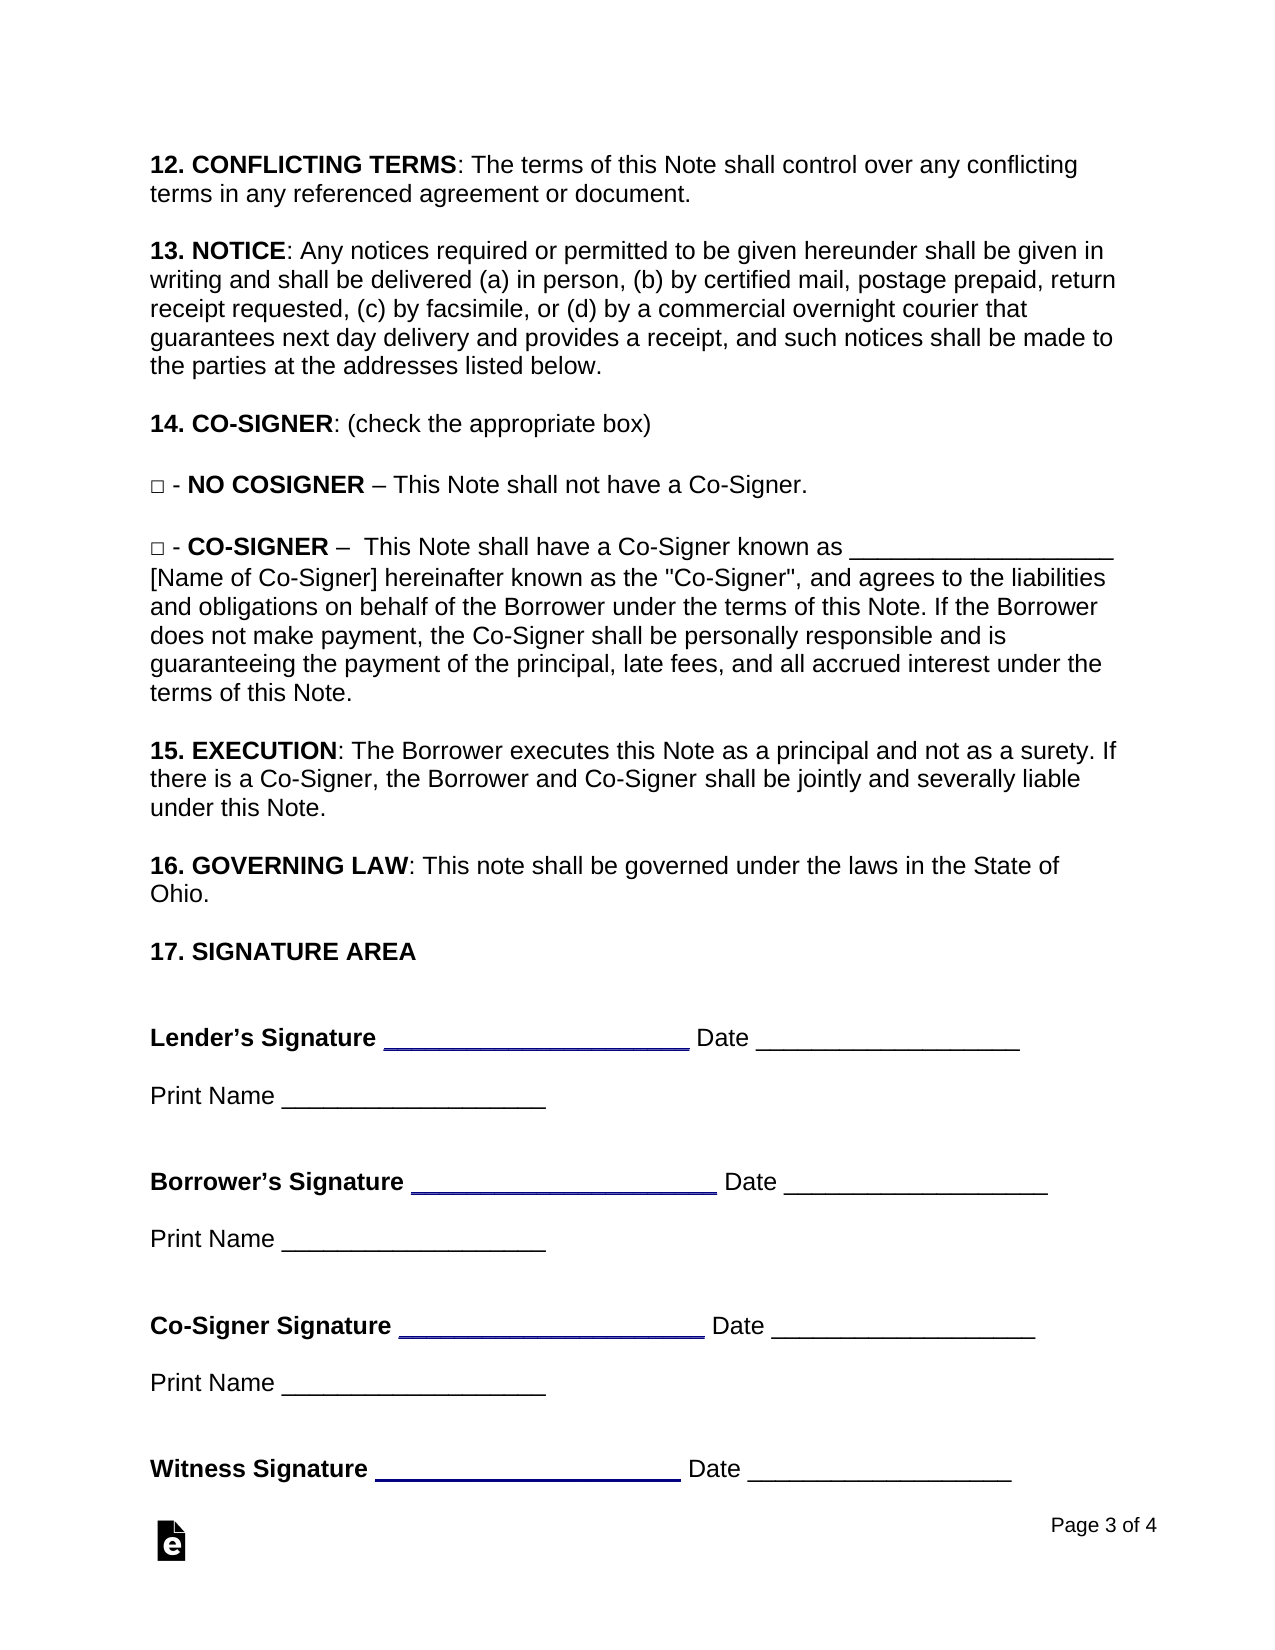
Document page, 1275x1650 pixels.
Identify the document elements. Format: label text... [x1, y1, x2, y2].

text Co-Signer Signature ______________________ Date ___________________ [150, 1311, 1125, 1339]
text ☐ - NO COSIGNER – This Note shall not have a Co-Signer. [150, 466, 1125, 500]
text Print Name ___________________ [150, 1224, 1125, 1253]
text Witness Signature ______________________ Date ___________________ [150, 1454, 1125, 1483]
text Print Name ___________________ [150, 1368, 1125, 1397]
text Print Name ___________________ [150, 1081, 1125, 1109]
text Lender’s Signature ______________________ Date ___________________ [150, 1023, 1125, 1052]
text 12. CONFLICTING TERMS: The terms of this Note shall control over any conflicting terms in any referenced agreement or document. [150, 150, 1125, 207]
text 15. EXECUTION: The Borrower executes this Note as a principal and not as a surety. If there is a Co-Signer, the Borrower and Co-Signer shall be jointly and severally liable under this Note. [150, 736, 1125, 822]
text 13. NOTICE: Any notices required or permitted to be given hereunder shall be given in writing and shall be delivered (a) in person, (b) by certified mail, postage prepaid, return receipt requested, (c) by facsimile, or (d) by a commercial overnight courier that guarantees next day delivery and provides a receipt, and such notices shall be made to the parties at the addresses listed below. [150, 236, 1125, 380]
text Borrower’s Signature ______________________ Date ___________________ [150, 1167, 1125, 1196]
text 16. GOVERNING LAW: This note shall be governed under the laws in the State of Ohio. [150, 851, 1125, 908]
text 14. CO-SIGNER: (check the appropriate box) [150, 409, 1125, 437]
text ☐ - CO-SIGNER – This Note shall have a Co-Signer known as ___________________ [Name of Co-Signer] hereinafter known as the "Co-Signer", and agrees to the liabilities and obligations on behalf of the Borrower under the terms of this Note. If the Borrower does not make payment, the Co-Signer shall be personally responsible and is guaranteeing the payment of the principal, late fees, and all accrued interest under the terms of this Note. [150, 529, 1125, 707]
text 17. SIGNATURE AREA [150, 937, 1125, 966]
